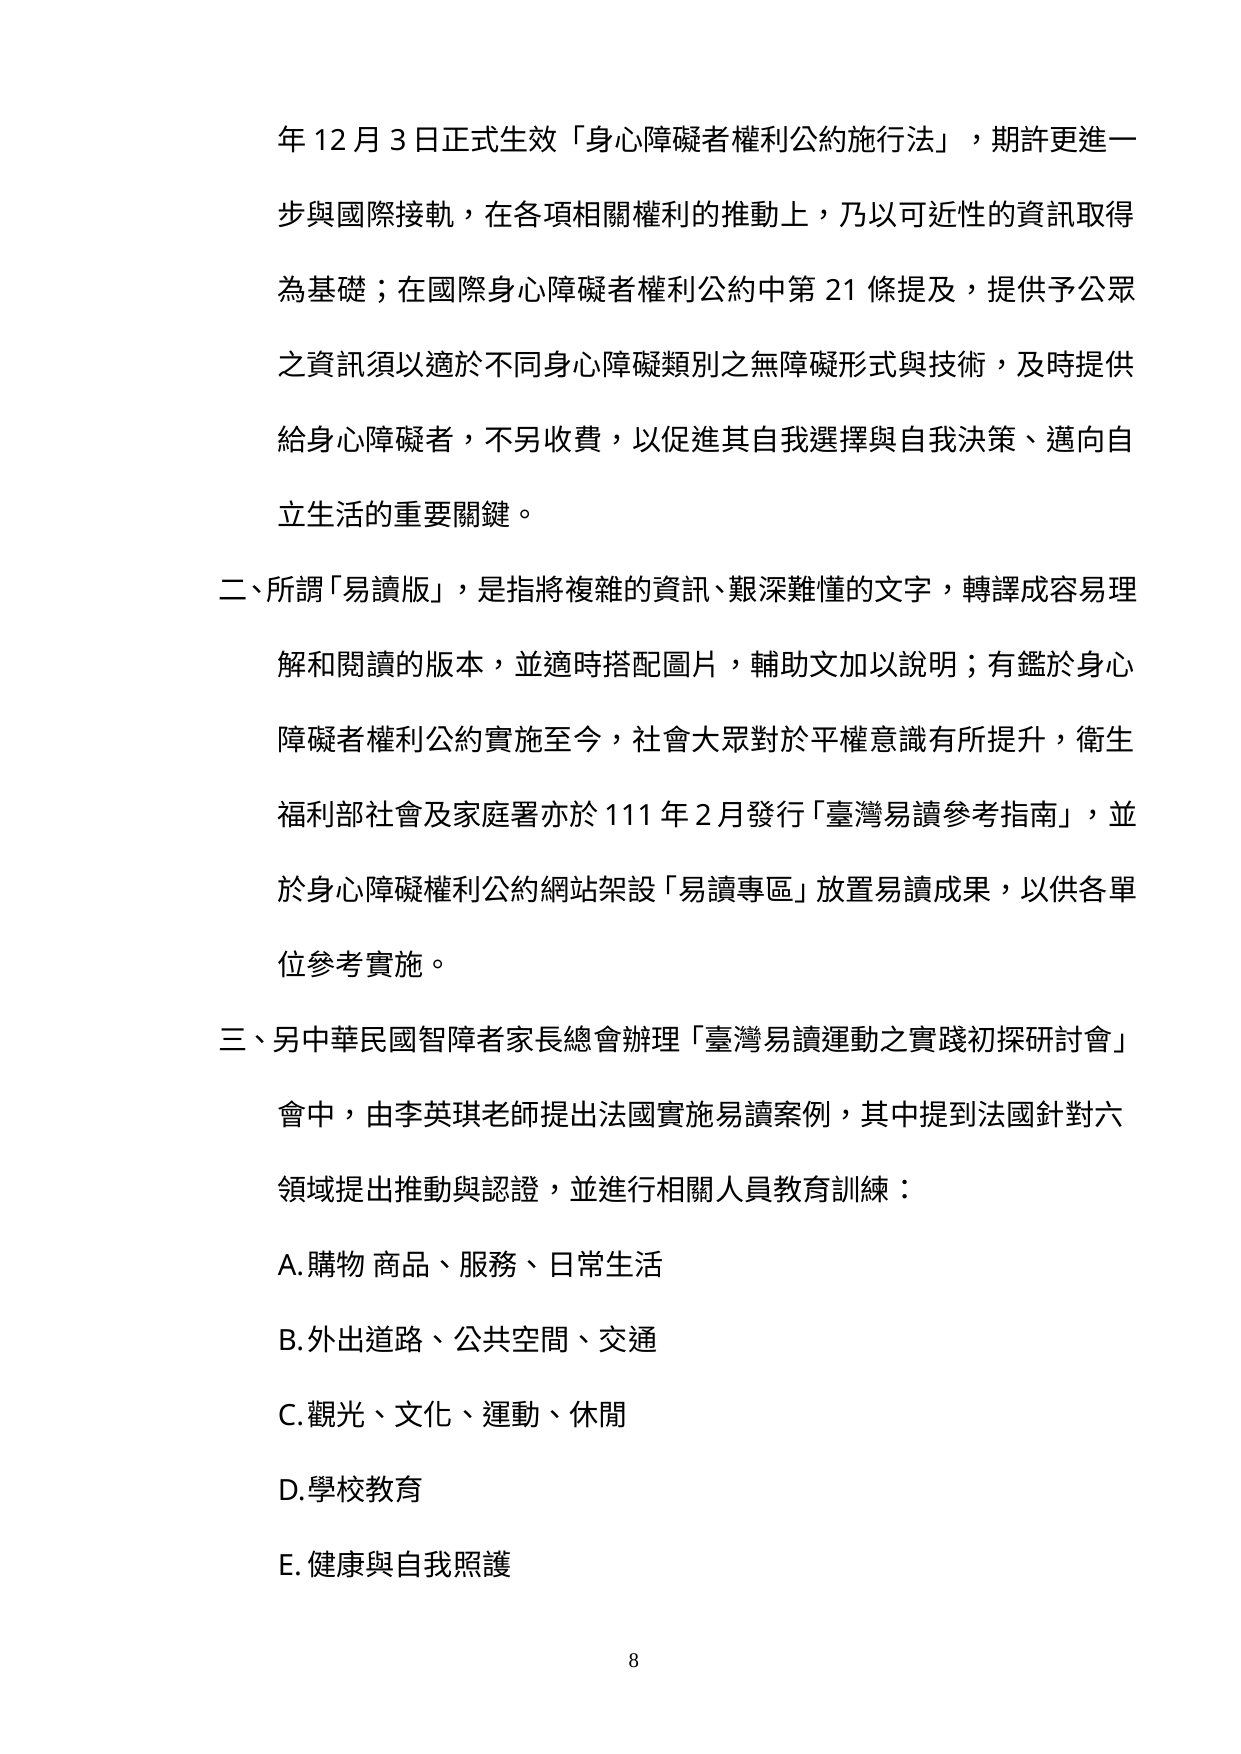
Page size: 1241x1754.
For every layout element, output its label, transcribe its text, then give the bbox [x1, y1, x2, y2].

list 外出道路、公共空間、交通 [278, 1300, 1137, 1375]
text 年 12 月 3日正式生效「身心障礙者權利公約施行法」，期許更進一步與國際接軌，在各項相關權利的推動上，乃以可近性的資訊取得為基礎；在國際身心障礙者權利公約中第 21 條提及，提供予公眾之資訊須以適於不同身心障礙類別之無障礙形式與技術，及時提供給身心障礙者，不另收費，以促進其自我選擇與自我決策、邁向自立生活的重要關鍵。 [218, 100, 1137, 550]
list 購物 商品、服務、日常生活 [278, 1225, 1137, 1300]
text 二、所謂「易讀版」，是指將複雜的資訊、艱深難懂的文字，轉譯成容易理解和閱讀的版本，並適時搭配圖片，輔助文加以說明；有鑑於身心障礙者權利公約實施至今，社會大眾對於平權意識有所提升，衛生福利部社會及家庭署亦於111年2月發行「臺灣易讀參考指南」，並於身心障礙權利公約網站架設「易讀專區」放置易讀成果，以供各單位參考實施。 [219, 550, 1137, 1000]
list 健康與自我照護 [278, 1525, 1137, 1600]
text 三、另中華民國智障者家長總會辦理「臺灣易讀運動之實踐初探研討會」會中，由李英琪老師提出法國實施易讀案例，其中提到法國針對六領域提出推動與認證，並進行相關人員教育訓練： [219, 1000, 1137, 1225]
list 學校教育 [278, 1450, 1137, 1525]
list 觀光、文化、運動、休閒 [278, 1375, 1137, 1450]
